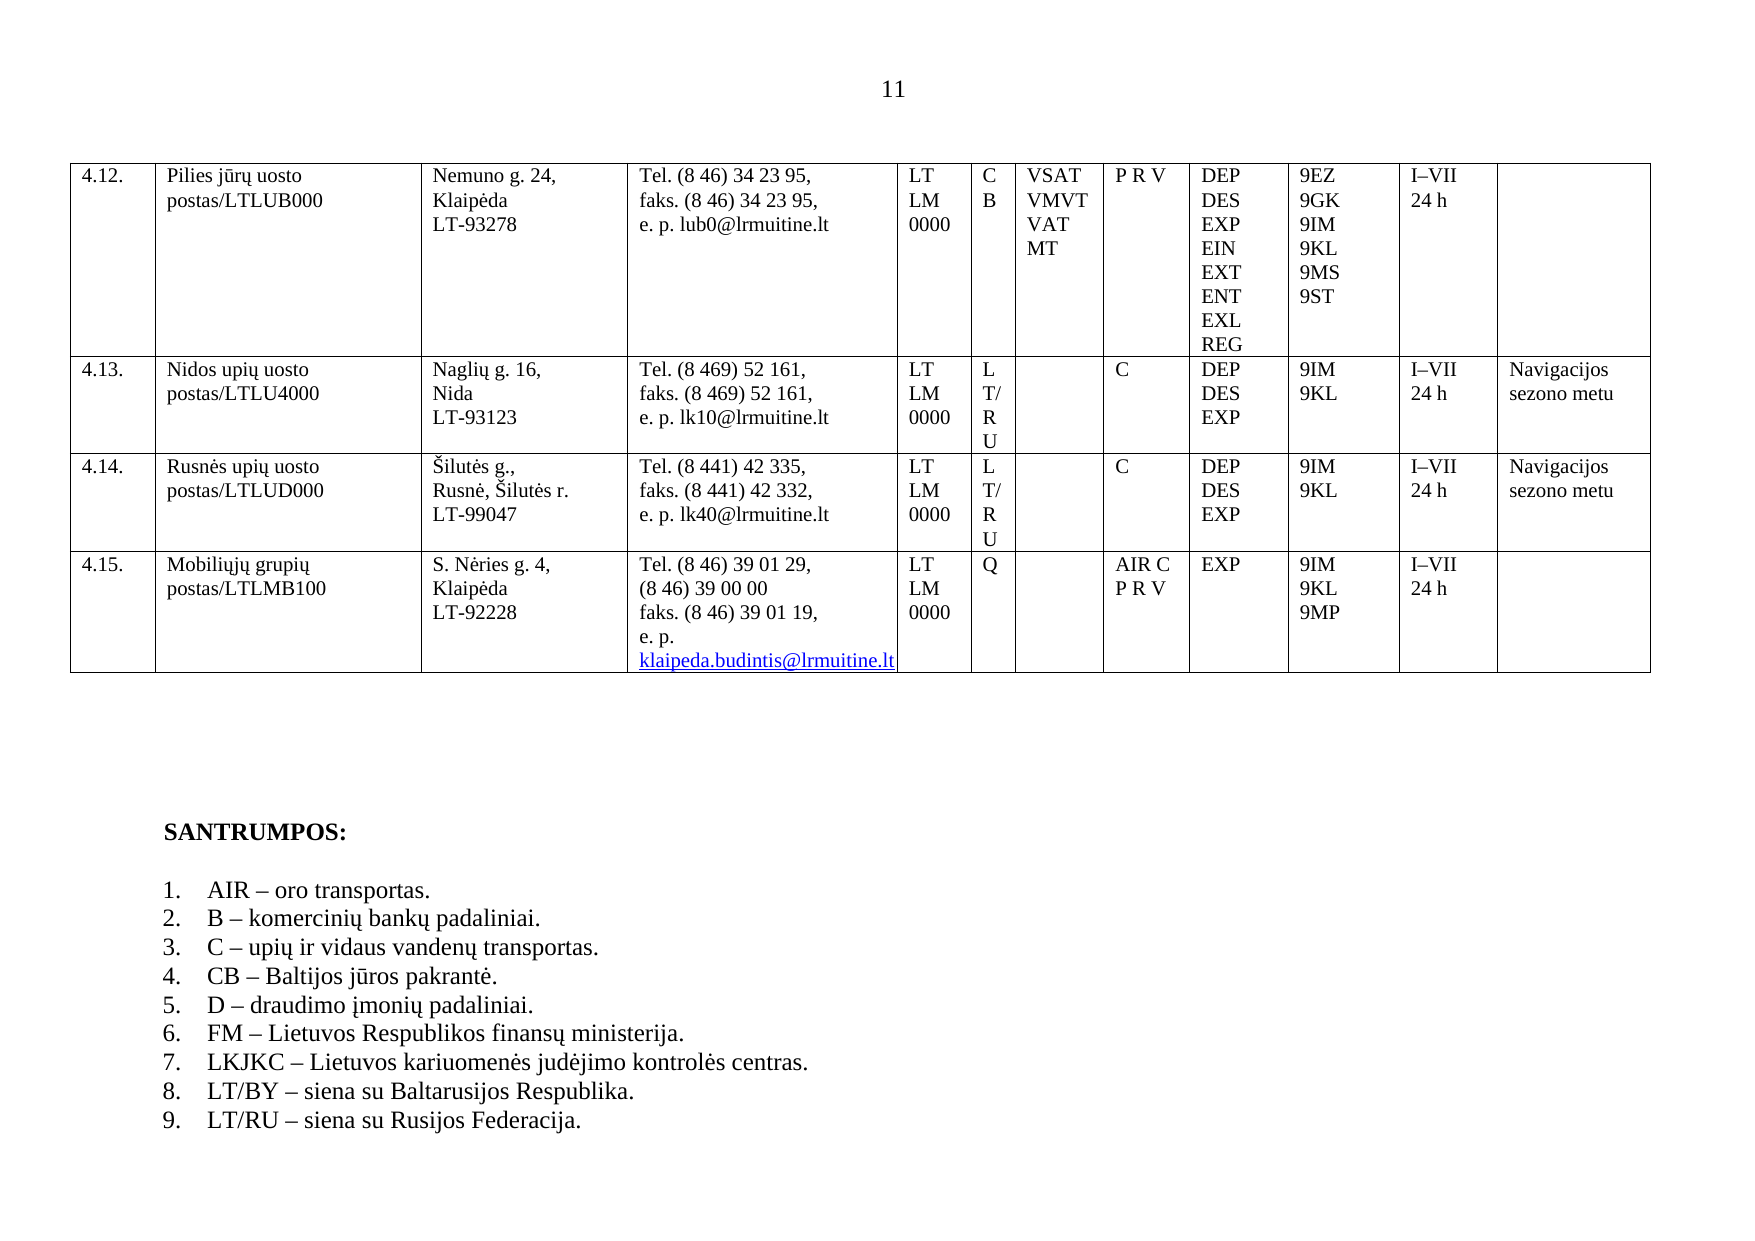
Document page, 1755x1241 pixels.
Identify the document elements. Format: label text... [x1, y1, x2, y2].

table_cell Tel. (8 469) 52 161, faks. (8 469) 52 161, e. p. lk10@lrmuitine.lt [628, 357, 897, 453]
text 7. LKJKC – Lietuvos kariuomenės judėjimo kontrolės centras. [89, 1047, 1698, 1076]
table_cell [1016, 552, 1103, 672]
table_cell I–VII 24 h [1400, 357, 1497, 453]
table_cell Pilies jūrų uosto postas/LTLUB000 [156, 164, 421, 356]
table_cell C [1104, 454, 1189, 551]
table_cell [1498, 552, 1650, 672]
table_cell LT LM 0000 [898, 552, 971, 672]
table_cell P R V [1104, 164, 1189, 356]
table_cell C [1104, 357, 1189, 453]
text 8. LT/BY – siena su Baltarusijos Respublika. [89, 1076, 1698, 1105]
text SANTRUMPOS: [89, 817, 1698, 846]
text 1. AIR – oro transportas. [89, 875, 1698, 903]
table_cell EXP [1190, 552, 1288, 672]
text 6. FM – Lietuvos Respublikos finansų ministerija. [89, 1018, 1698, 1047]
table_cell [1498, 164, 1650, 356]
table_cell Navigacijos sezono metu [1498, 454, 1650, 551]
table_cell 4.14. [71, 454, 155, 551]
table_cell 9IM 9KL 9MP [1289, 552, 1399, 672]
table_cell 9IM 9KL [1289, 357, 1399, 453]
text 3. C – upių ir vidaus vandenų transportas. [89, 932, 1698, 961]
table_cell 9IM 9KL [1289, 454, 1399, 551]
table_cell LT LM 0000 [898, 164, 971, 356]
table_cell LT/ RU [972, 454, 1015, 551]
table_cell LT LM 0000 [898, 454, 971, 551]
table_cell 4.12. [71, 164, 155, 356]
table_cell I–VII 24 h [1400, 454, 1497, 551]
table_cell Nidos upių uosto postas/LTLU4000 [156, 357, 421, 453]
table_cell CB [972, 164, 1015, 356]
table_cell Navigacijos sezono metu [1498, 357, 1650, 453]
table_cell 9EZ 9GK 9IM 9KL 9MS 9ST [1289, 164, 1399, 356]
table_cell Tel. (8 441) 42 335, faks. (8 441) 42 332, e. p. lk40@lrmuitine.lt [628, 454, 897, 551]
table_cell DEP DES EXP [1190, 454, 1288, 551]
table_cell Mobiliųjų grupių postas/LTLMB100 [156, 552, 421, 672]
text 2. B – komercinių bankų padaliniai. [89, 903, 1698, 932]
table_cell 4.13. [71, 357, 155, 453]
table_cell Tel. (8 46) 39 01 29, (8 46) 39 00 00 faks. (8 46) 39 01 19, e. p. klaipeda.budintis@lrmuitine.lt [628, 552, 897, 672]
table_cell DEP DES EXP EIN EXT ENT EXL REG [1190, 164, 1288, 356]
table_cell Rusnės upių uosto postas/LTLUD000 [156, 454, 421, 551]
text 4. CB – Baltijos jūros pakrantė. [89, 961, 1698, 990]
table_cell LT/ RU [972, 357, 1015, 453]
table_cell LT LM 0000 [898, 357, 971, 453]
table_cell VSAT VMVT VAT MT [1016, 164, 1103, 356]
table_cell S. Nėries g. 4, Klaipėda LT-92228 [422, 552, 627, 672]
table_cell Naglių g. 16, Nida LT-93123 [422, 357, 627, 453]
table_cell I–VII 24 h [1400, 552, 1497, 672]
table_cell AIR C P R V [1104, 552, 1189, 672]
table_cell [1016, 454, 1103, 551]
table_cell I–VII 24 h [1400, 164, 1497, 356]
table_cell Nemuno g. 24, Klaipėda LT-93278 [422, 164, 627, 356]
text 9. LT/RU – siena su Rusijos Federacija. [89, 1105, 1698, 1133]
text 5. D – draudimo įmonių padaliniai. [89, 990, 1698, 1018]
table_cell Q [972, 552, 1015, 672]
table_cell Tel. (8 46) 34 23 95, faks. (8 46) 34 23 95, e. p. lub0@lrmuitine.lt [628, 164, 897, 356]
table_cell DEP DES EXP [1190, 357, 1288, 453]
table_cell [1016, 357, 1103, 453]
table_cell Šilutės g., Rusnė, Šilutės r. LT-99047 [422, 454, 627, 551]
table_cell 4.15. [71, 552, 155, 672]
